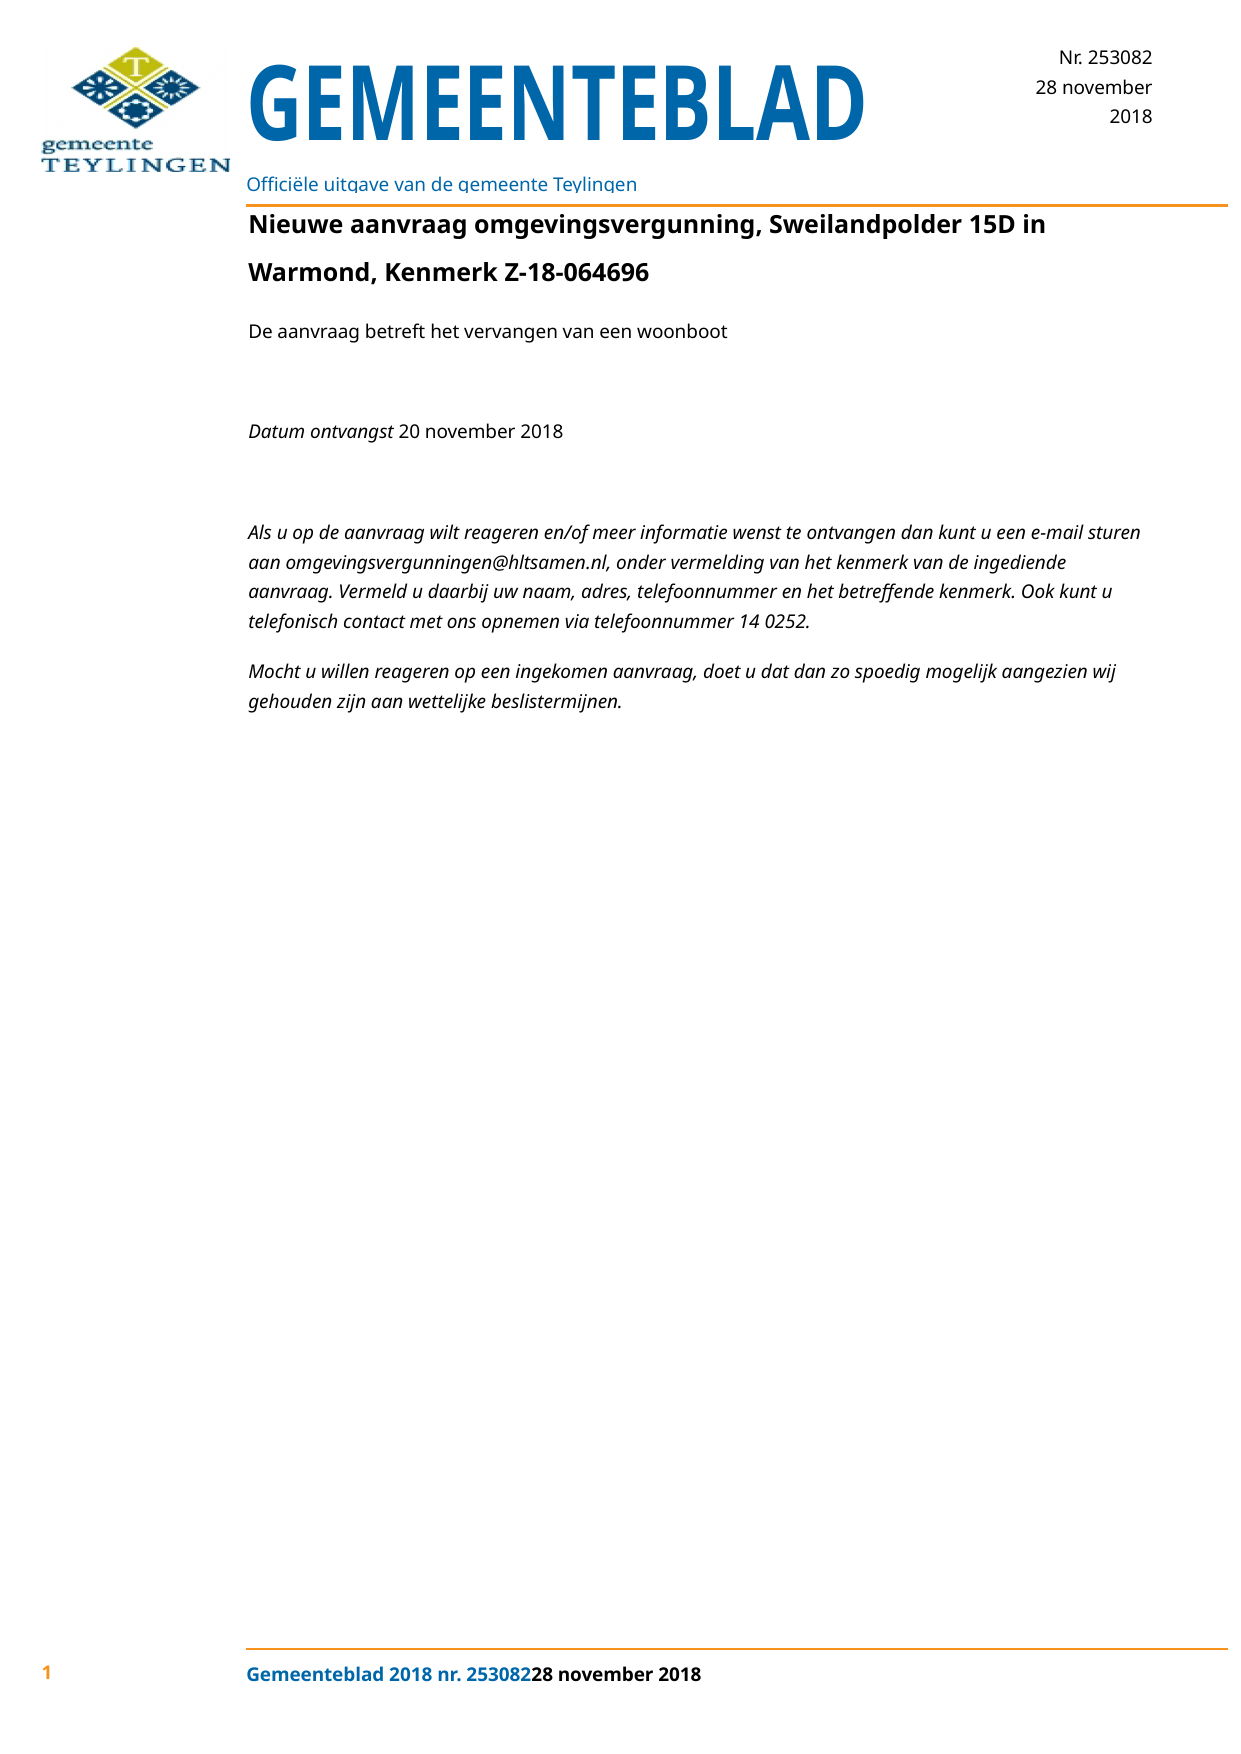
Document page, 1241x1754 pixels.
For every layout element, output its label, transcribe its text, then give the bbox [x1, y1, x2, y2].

text Nieuwe aanvraag omgevingsvergunning, Sweilandpolder 15D in Warmond, Kenmerk Z-18-064696 [248, 207, 1152, 288]
text De aanvraag betreft het vervangen van een woonboot [248, 318, 1152, 344]
picture [41, 47, 231, 172]
text Mocht u willen reageren op een ingekomen aanvraag, doet u dat dan zo spoedig mogelijk aangezien wij gehouden zijn aan wettelijke beslistermijnen. [248, 659, 1152, 714]
text Als u op de aanvraag wilt reageren en/of meer informatie wenst te ontvangen dan kunt u een e-mail sturen aan omgevingsvergunningen@hltsamen.nl, onder vermelding van het kenmerk van de ingediende aanvraag. Vermeld u daarbij uw naam, adres, telefoonnummer en het betreffende kenmerk. Ook kunt u telefonisch contact met ons opnemen via telefoonnummer 14 0252. [248, 519, 1152, 634]
text Datum ontvangst 20 november 2018 [248, 419, 1152, 444]
